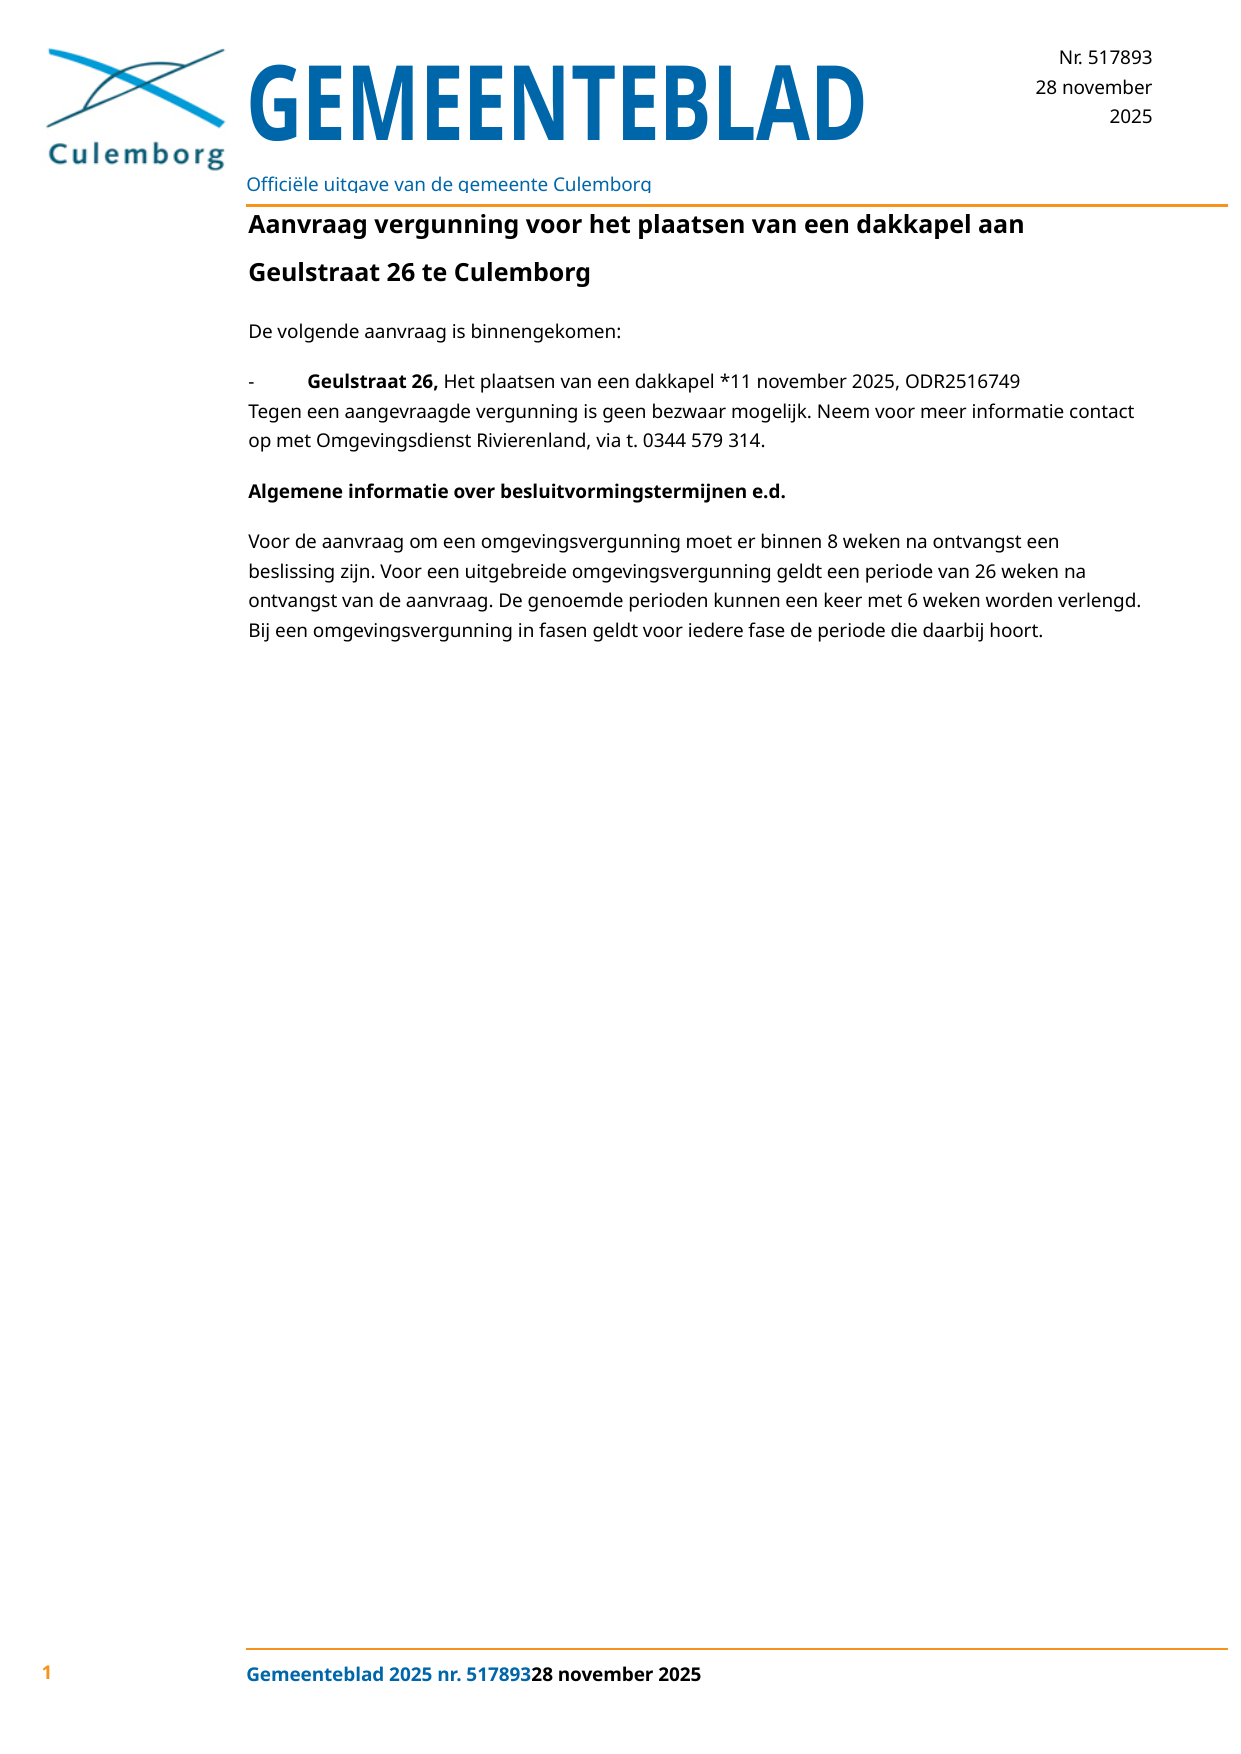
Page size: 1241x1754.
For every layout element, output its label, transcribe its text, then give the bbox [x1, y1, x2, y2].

text De volgende aanvraag is binnengekomen: [248, 318, 1152, 344]
text Voor de aanvraag om een omgevingsvergunning moet er binnen 8 weken na ontvangst een beslissing zijn. Voor een uitgebreide omgevingsvergunning geldt een periode van 26 weken na ontvangst van de aanvraag. De genoemde perioden kunnen een keer met 6 weken worden verlengd. Bij een omgevingsvergunning in fasen geldt voor iedere fase de periode die daarbij hoort. [248, 528, 1152, 643]
text Algemene informatie over besluitvormingstermijnen e.d. [248, 478, 1152, 504]
text Aanvraag vergunning voor het plaatsen van een dakkapel aan Geulstraat 26 te Culemborg [248, 207, 1152, 288]
list Geulstraat 26, Het plaatsen van een dakkapel *11 november 2025, ODR2516749 [248, 368, 1152, 394]
text Tegen een aangevraagde vergunning is geen bezwaar mogelijk. Neem voor meer informatie contact op met Omgevingsdienst Rivierenland, via t. 0344 579 314. [248, 398, 1152, 453]
picture [41, 47, 231, 172]
